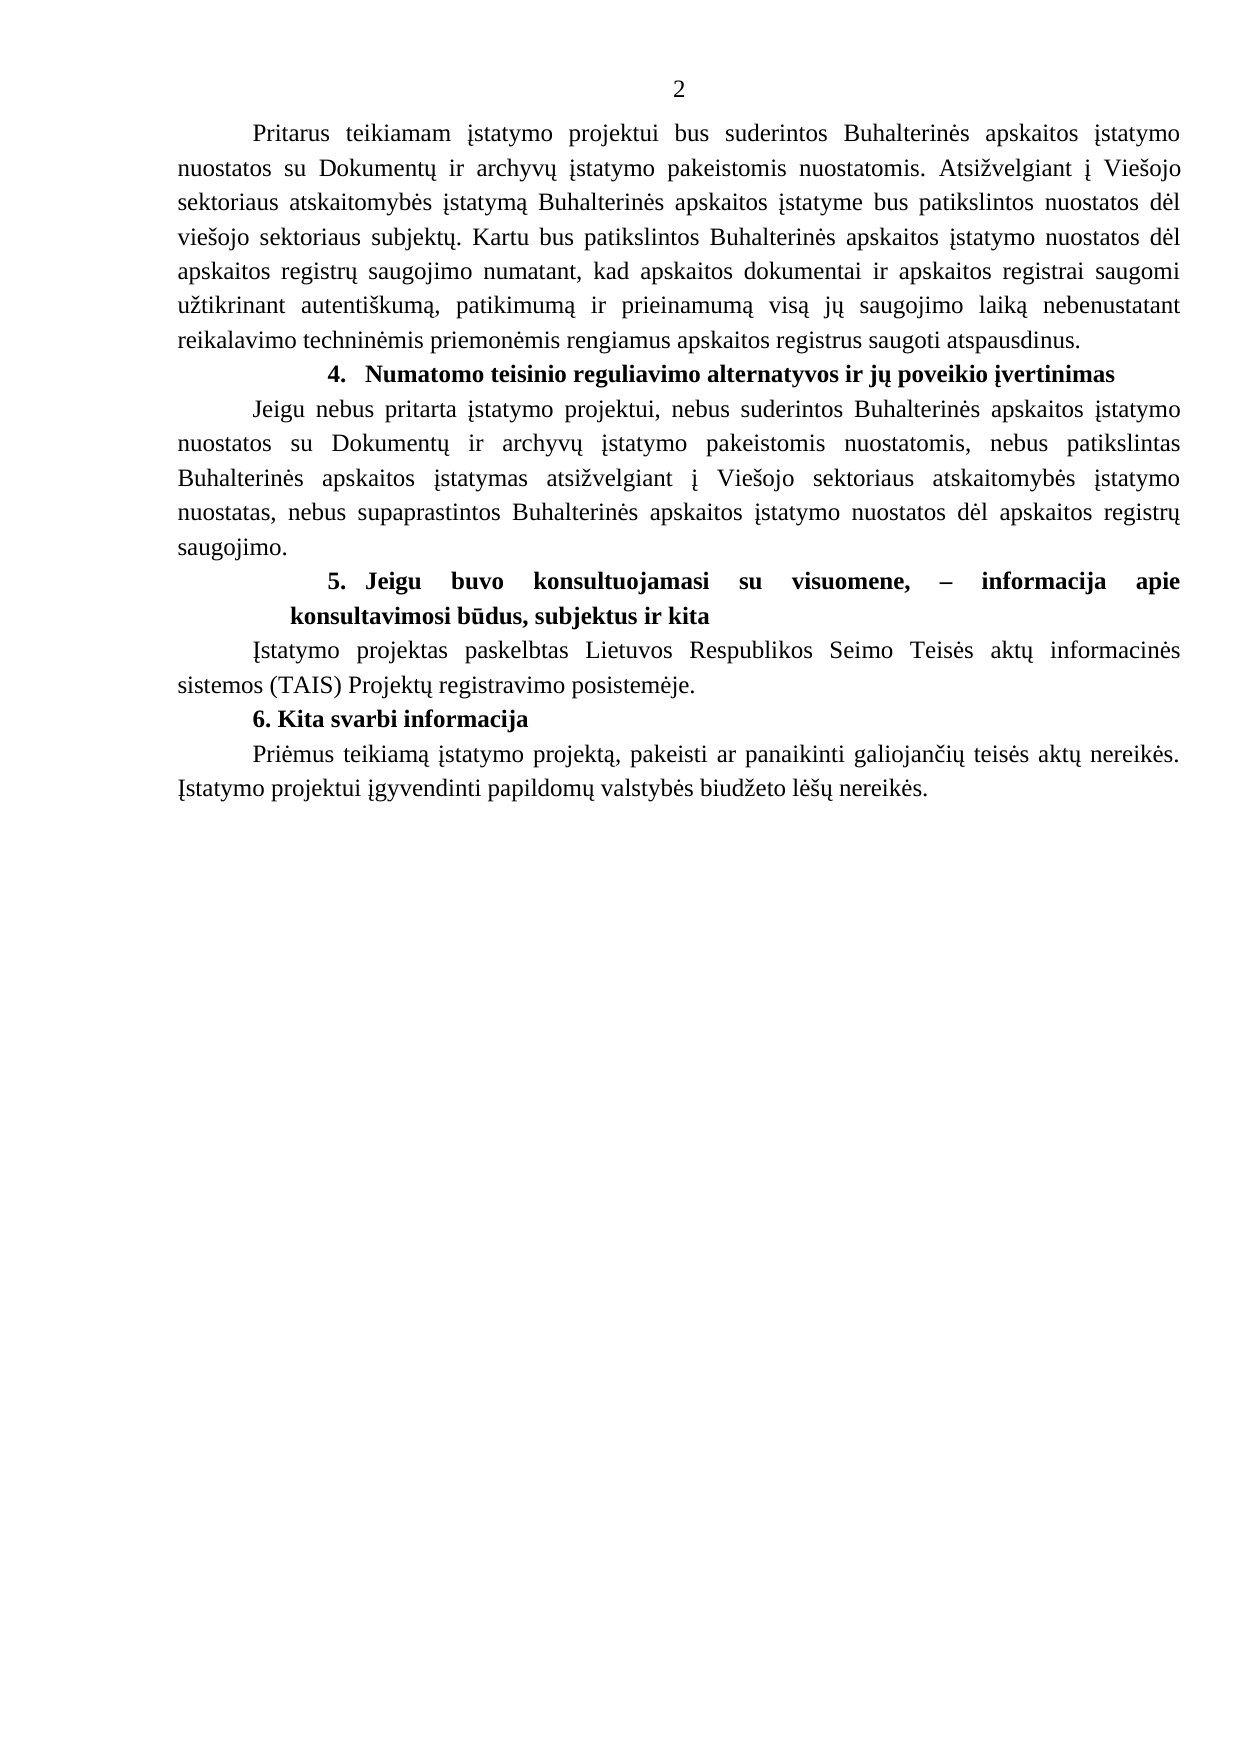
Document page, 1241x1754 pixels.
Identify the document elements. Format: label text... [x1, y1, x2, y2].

list Numatomo teisinio reguliavimo alternatyvos ir jų poveikio įvertinimas [252, 359, 1181, 388]
text 6. Kita svarbi informacija [177, 704, 1181, 733]
text Pritarus teikiamam įstatymo projektui bus suderintos Buhalterinės apskaitos įstatymo nuostatos su Dokumentų ir archyvų įstatymo pakeistomis nuostatomis. Atsižvelgiant į Viešojo sektoriaus atskaitomybės įstatymą Buhalterinės apskaitos įstatyme bus patikslintos nuostatos dėl viešojo sektoriaus subjektų. Kartu bus patikslintos Buhalterinės apskaitos įstatymo nuostatos dėl apskaitos registrų saugojimo numatant, kad apskaitos dokumentai ir apskaitos registrai saugomi užtikrinant autentiškumą, patikimumą ir prieinamumą visą jų saugojimo laiką nebenustatant reikalavimo techninėmis priemonėmis rengiamus apskaitos registrus saugoti atspausdinus. [177, 118, 1181, 354]
text Įstatymo projektas paskelbtas Lietuvos Respublikos Seimo Teisės aktų informacinės sistemos (TAIS) Projektų registravimo posistemėje. [177, 635, 1181, 698]
text Priėmus teikiamą įstatymo projektą, pakeisti ar panaikinti galiojančių teisės aktų nereikės. Įstatymo projektui įgyvendinti papildomų valstybės biudžeto lėšų nereikės. [177, 739, 1181, 802]
text Jeigu nebus pritarta įstatymo projektui, nebus suderintos Buhalterinės apskaitos įstatymo nuostatos su Dokumentų ir archyvų įstatymo pakeistomis nuostatomis, nebus patikslintas Buhalterinės apskaitos įstatymas atsižvelgiant į Viešojo sektoriaus atskaitomybės įstatymo nuostatas, nebus supaprastintos Buhalterinės apskaitos įstatymo nuostatos dėl apskaitos registrų saugojimo. [177, 394, 1181, 561]
list Jeigu buvo konsultuojamasi su visuomene, – informacija apie konsultavimosi būdus, subjektus ir kita [252, 566, 1181, 629]
